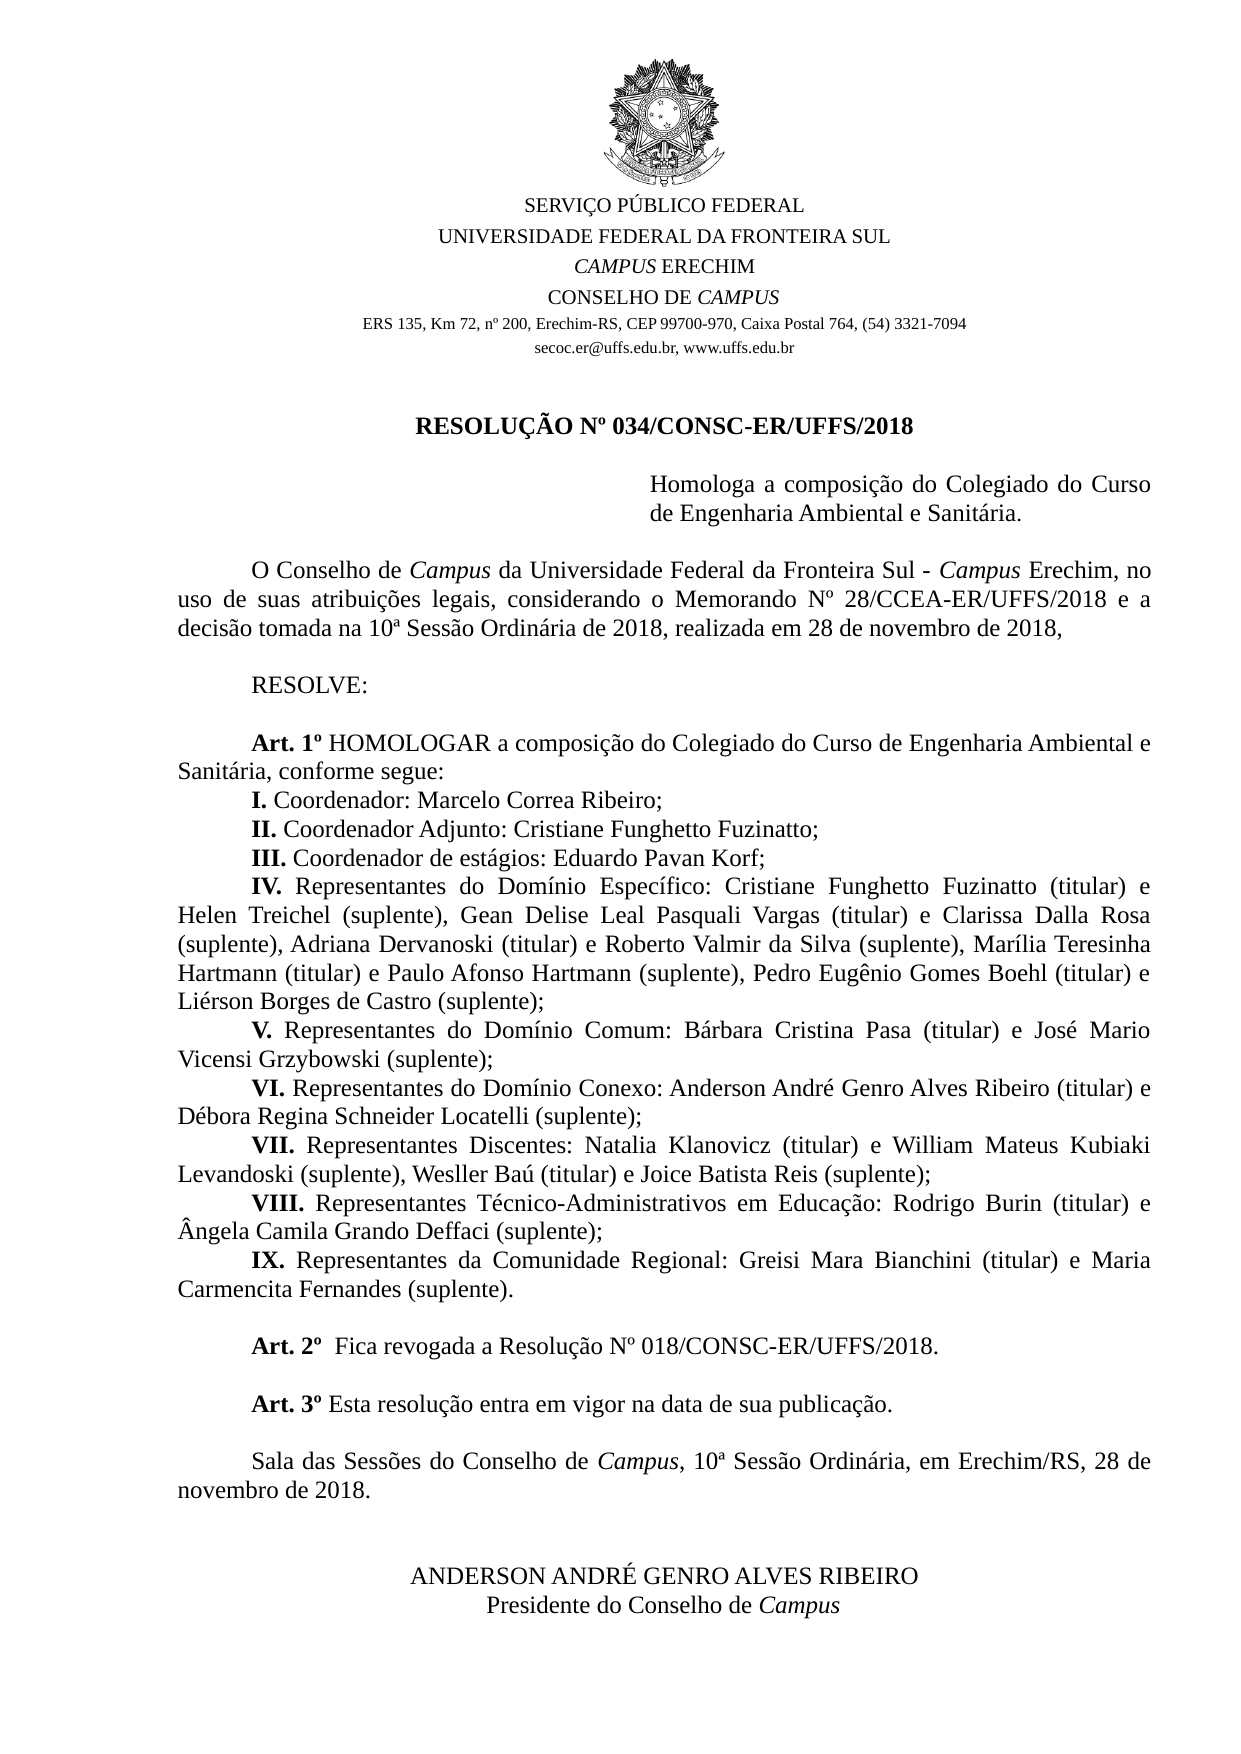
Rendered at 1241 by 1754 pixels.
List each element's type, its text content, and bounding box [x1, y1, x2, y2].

text V. Representantes do Domínio Comum: Bárbara Cristina Pasa (titular) e José Mario Vicensi Grzybowski (suplente); [177, 1015, 1152, 1073]
text Homologa a composição do Colegiado do Curso de Engenharia Ambiental e Sanitária. [649, 469, 1152, 526]
text VIII. Representantes Técnico-Administrativos em Educação: Rodrigo Burin (titular) e Ângela Camila Grando Deffaci (suplente); [177, 1188, 1152, 1245]
text Art. 2º Fica revogada a Resolução Nº 018/CONSC-ER/UFFS/2018. [177, 1331, 1152, 1360]
text IV. Representantes do Domínio Específico: Cristiane Funghetto Fuzinatto (titular) e Helen Treichel (suplente), Gean Delise Leal Pasquali Vargas (titular) e Clarissa Dalla Rosa (suplente), Adriana Dervanoski (titular) e Roberto Valmir da Silva (suplente), Marília Teresinha Hartmann (titular) e Paulo Afonso Hartmann (suplente), Pedro Eugênio Gomes Boehl (titular) e Liérson Borges de Castro (suplente); [177, 871, 1152, 1015]
text Presidente do Conselho de Campus [177, 1590, 1152, 1619]
text VI. Representantes do Domínio Conexo: Anderson André Genro Alves Ribeiro (titular) e Débora Regina Schneider Locatelli (suplente); [177, 1073, 1152, 1130]
text III. Coordenador de estágios: Eduardo Pavan Korf; [177, 843, 1152, 871]
text ANDERSON ANDRÉ GENRO ALVES RIBEIRO [177, 1561, 1152, 1590]
text IX. Representantes da Comunidade Regional: Greisi Mara Bianchini (titular) e Maria Carmencita Fernandes (suplente). [177, 1245, 1152, 1303]
text Art. 1º HOMOLOGAR a composição do Colegiado do Curso de Engenharia Ambiental e Sanitária, conforme segue: [177, 728, 1152, 785]
text O Conselho de Campus da Universidade Federal da Fronteira Sul - Campus Erechim, no uso de suas atribuições legais, considerando o Memorando Nº 28/CCEA-ER/UFFS/2018 e a decisão tomada na 10ª Sessão Ordinária de 2018, realizada em 28 de novembro de 2018, [177, 555, 1152, 641]
text RESOLVE: [177, 670, 1152, 699]
text VII. Representantes Discentes: Natalia Klanovicz (titular) e William Mateus Kubiaki Levandoski (suplente), Wesller Baú (titular) e Joice Batista Reis (suplente); [177, 1130, 1152, 1188]
text II. Coordenador Adjunto: Cristiane Funghetto Fuzinatto; [177, 814, 1152, 843]
text I. Coordenador: Marcelo Correa Ribeiro; [177, 785, 1152, 814]
text Sala das Sessões do Conselho de Campus, 10ª Sessão Ordinária, em Erechim/RS, 28 de novembro de 2018. [177, 1446, 1152, 1504]
text RESOLUÇÃO Nº 034/CONSC-ER/UFFS/2018 [177, 411, 1152, 440]
text Art. 3º Esta resolução entra em vigor na data de sua publicação. [177, 1389, 1152, 1418]
